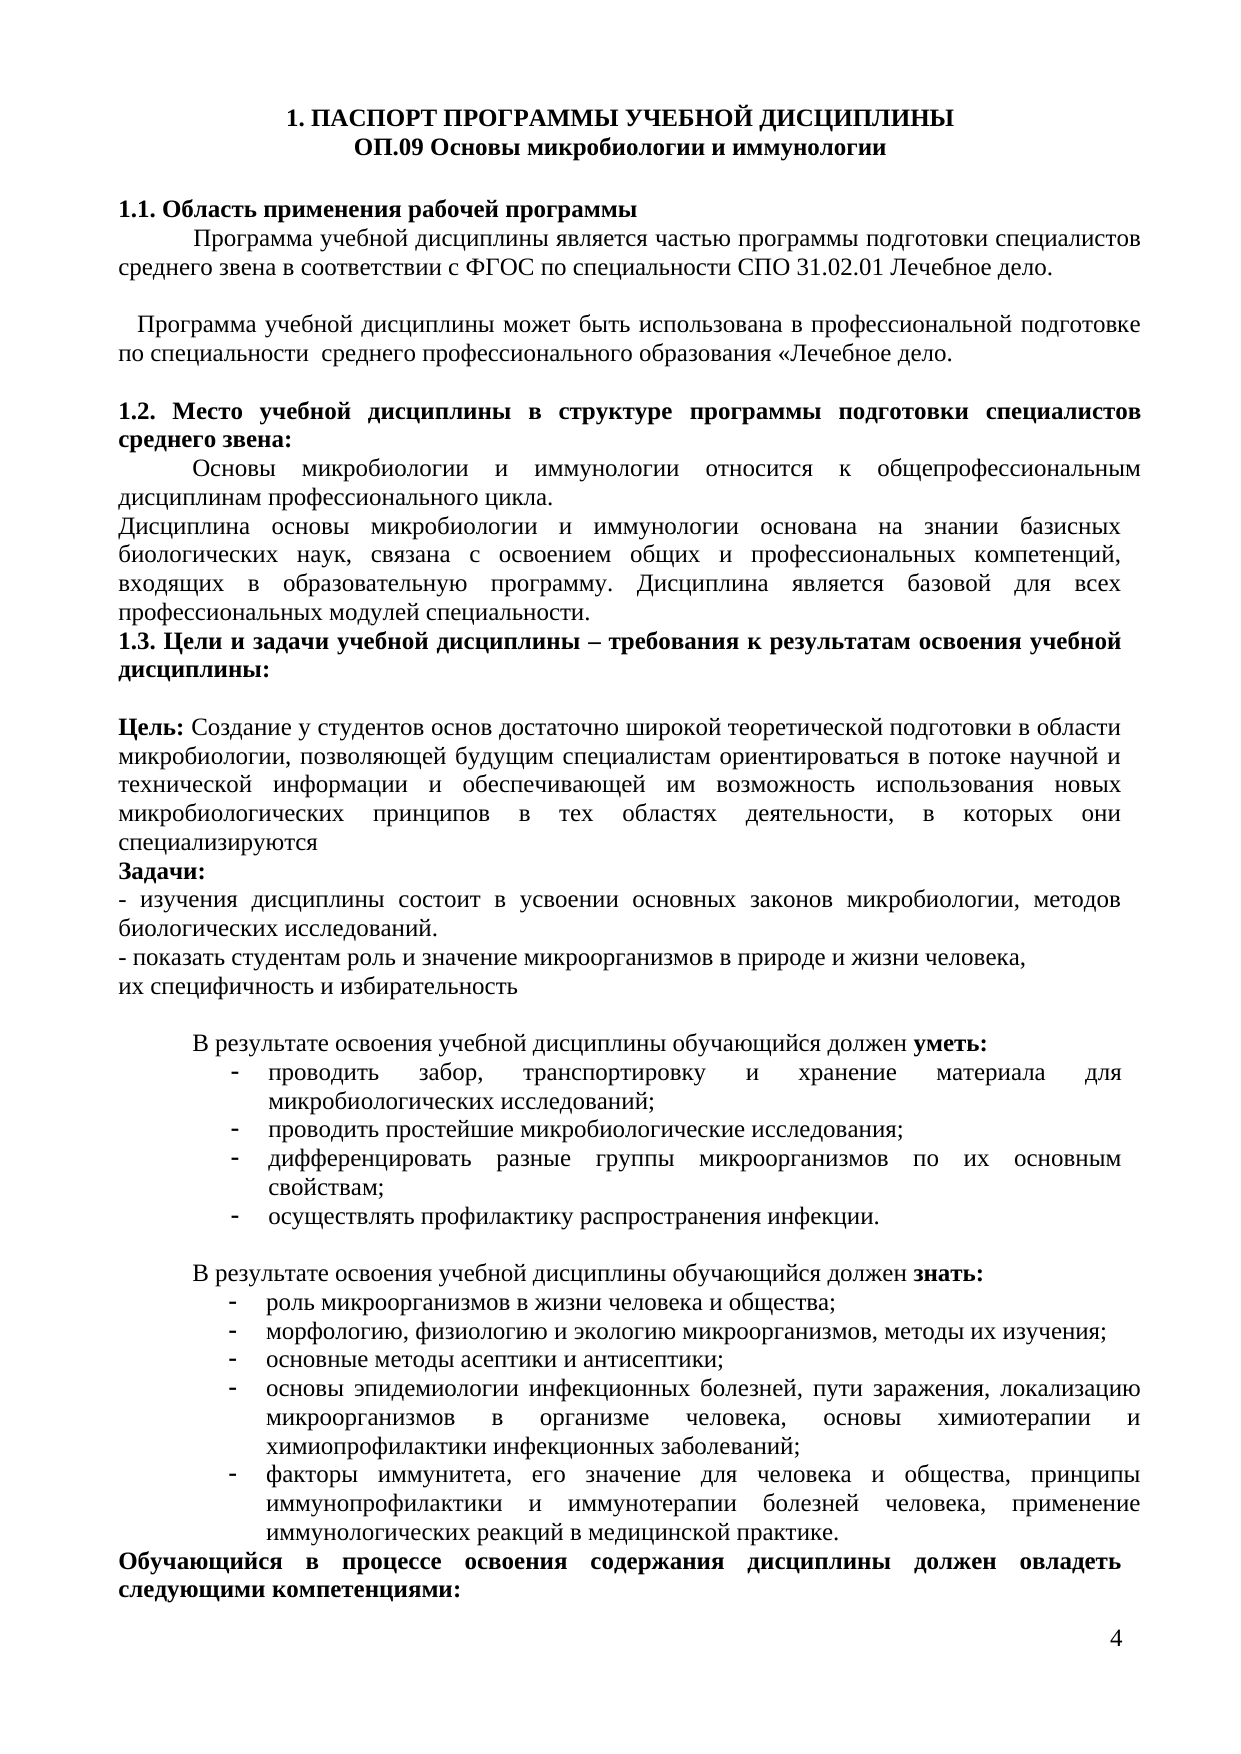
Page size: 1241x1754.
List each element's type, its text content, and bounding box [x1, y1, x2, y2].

text - изучения дисциплины состоит в усвоении основных законов микробиологии, методов биологических исследований. [118, 884, 1122, 942]
list роль микроорганизмов в жизни человека и общества; [228, 1287, 1141, 1316]
list проводить забор, транспортировку и хранение материала для микробиологических исследований; [231, 1057, 1122, 1114]
list факторы иммунитета, его значение для человека и общества, принципы иммунопрофилактики и иммунотерапии болезней человека, применение иммунологических реакций в медицинской практике. [228, 1459, 1141, 1546]
text Программа учебной дисциплины является частью программы подготовки специалистов среднего звена в соответствии с ФГОС по специальности СПО 31.02.01 Лечебное дело. [118, 223, 1141, 281]
text - показать студентам роль и значение микроорганизмов в природе и жизни человека, [118, 942, 1122, 971]
text 1.3. Цели и задачи учебной дисциплины – требования к результатам освоения учебной дисциплины: [118, 626, 1122, 683]
list основы эпидемиологии инфекционных болезней, пути заражения, локализацию микроорганизмов в организме человека, основы химиотерапии и химиопрофилактики инфекционных заболеваний; [228, 1373, 1141, 1459]
text Задачи: [118, 856, 1122, 884]
text В результате освоения учебной дисциплины обучающийся должен знать: [118, 1258, 1122, 1287]
text Дисциплина основы микробиологии и иммунологии основана на знании базисных биологических наук, связана с освоением общих и профессиональных компетенций, входящих в образовательную программу. Дисциплина является базовой для всех профессиональных модулей специальности. [118, 511, 1122, 626]
text Программа учебной дисциплины может быть использована в профессиональной подготовке по специальности среднего профессионального образования «Лечебное дело. [118, 309, 1141, 367]
list основные методы асептики и антисептики; [228, 1344, 1141, 1373]
list морфологию, физиологию и экологию микроорганизмов, методы их изучения; [228, 1316, 1141, 1344]
text их специфичность и избирательность [118, 971, 1122, 999]
list дифференцировать разные группы микроорганизмов по их основным свойствам; [231, 1143, 1122, 1201]
text Обучающийся в процессе освоения содержания дисциплины должен овладеть следующими компетенциями: [118, 1546, 1122, 1603]
text ОП.09 Основы микробиологии и иммунологии [118, 132, 1122, 161]
list осуществлять профилактику распространения инфекции. [231, 1201, 1122, 1229]
text 1. паспорт ПРОГРАММЫ УЧЕБНОЙ ДИСЦИПЛИНЫ [118, 103, 1122, 132]
list проводить простейшие микробиологические исследования; [231, 1114, 1122, 1143]
text Основы микробиологии и иммунологии относится к общепрофессиональным дисциплинам профессионального цикла. [118, 453, 1141, 511]
text 1.2. Место учебной дисциплины в структуре программы подготовки специалистов среднего звена: [118, 396, 1141, 453]
text 1.1. Область применения рабочей программы [118, 194, 1141, 223]
text В результате освоения учебной дисциплины обучающийся должен уметь: [118, 1028, 1122, 1057]
text Цель: Создание у студентов основ достаточно широкой теоретической подготовки в области микробиологии, позволяющей будущим специалистам ориентироваться в потоке научной и технической информации и обеспечивающей им возможность использования новых микробиологических принципов в тех областях деятельности, в которых они специализируются [118, 712, 1122, 856]
